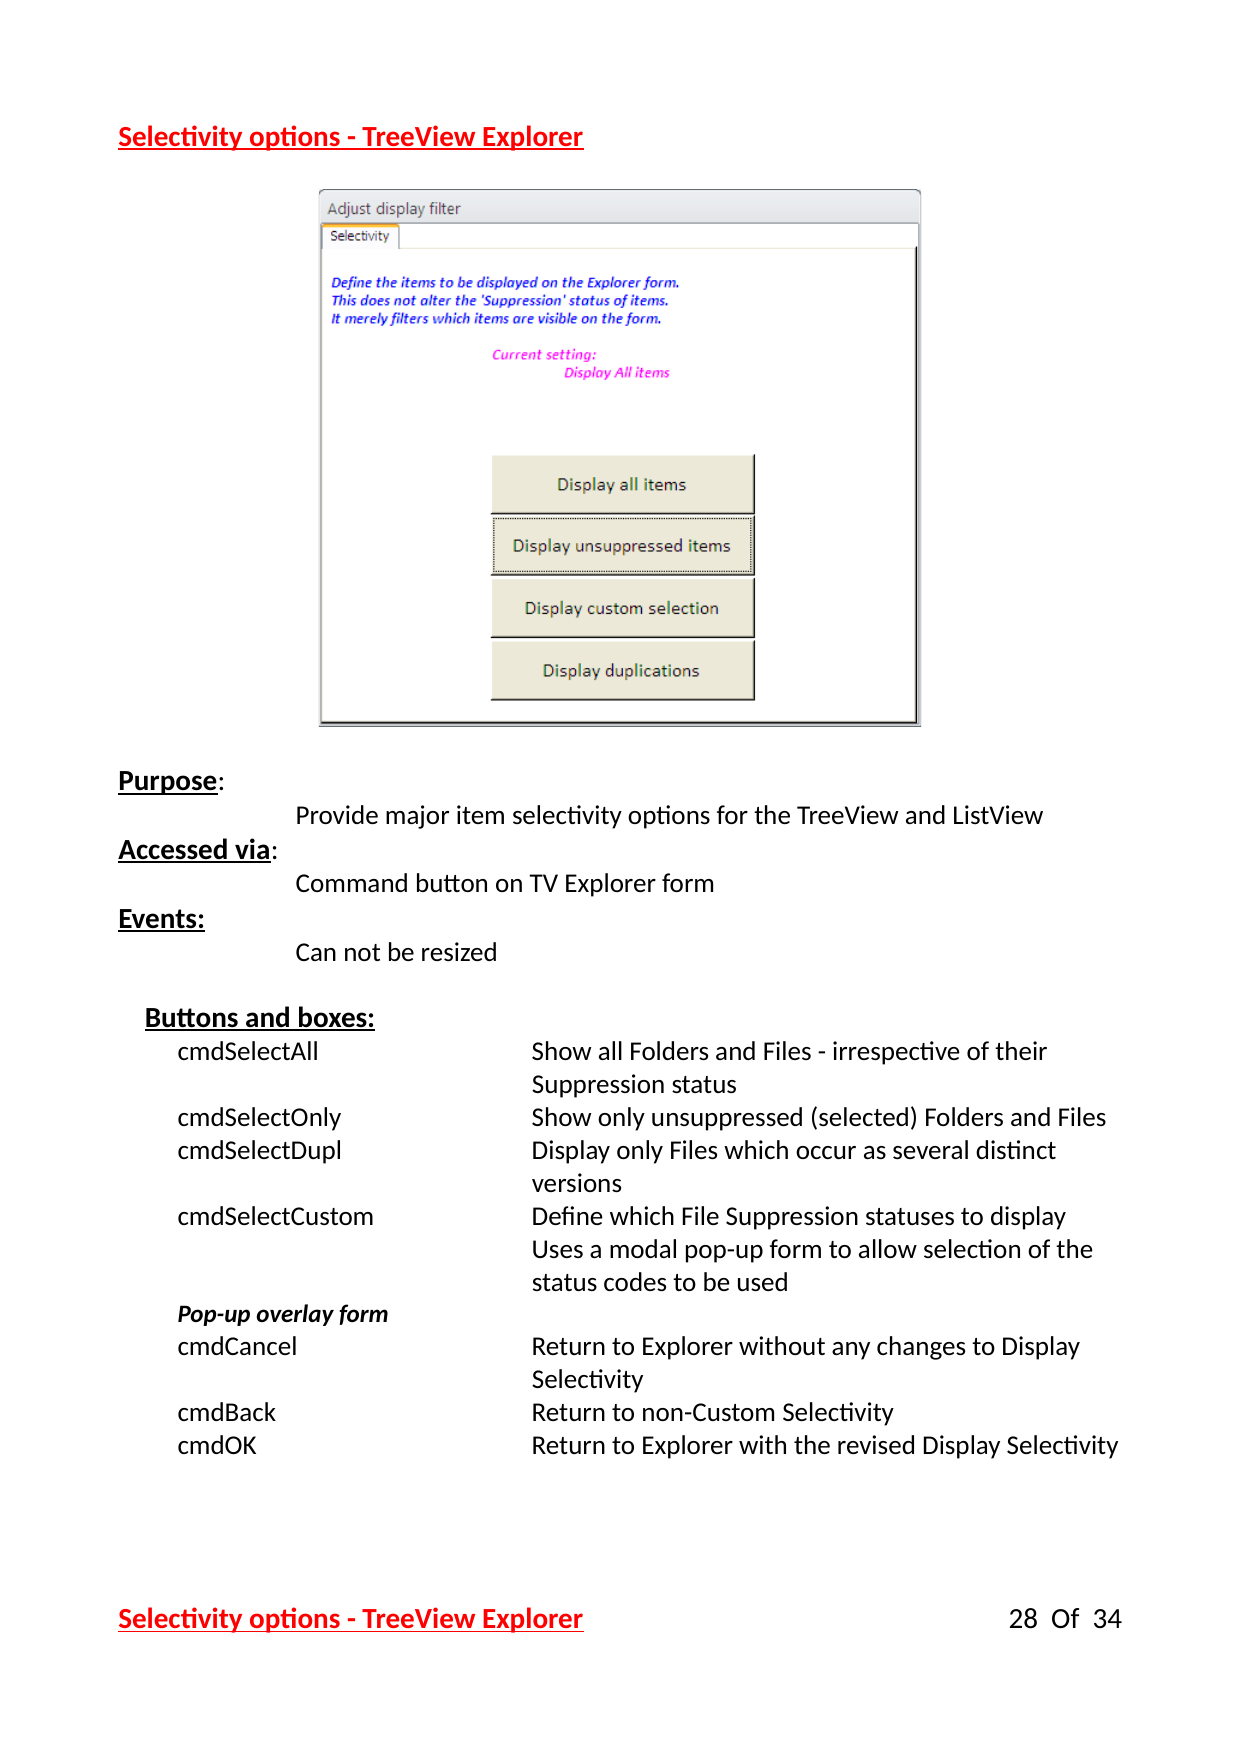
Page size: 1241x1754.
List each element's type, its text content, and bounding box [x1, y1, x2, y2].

text cmdBack Return to non-Custom Selectivity [177, 1395, 1122, 1428]
text cmdSelectOnly Show only unsuppressed (selected) Folders and Files [177, 1101, 1122, 1133]
text Can not be resized [295, 935, 1122, 968]
text Events: [118, 900, 1122, 935]
text cmdOK Return to Explorer with the revised Display Selectivity [177, 1428, 1122, 1461]
text Uses a modal pop-up form to allow selection of the status codes to be used [177, 1233, 1122, 1299]
text Buttons and boxes: [118, 999, 1122, 1034]
text cmdSelectAll Show all Folders and Files - irrespective of their Suppression status [177, 1034, 1122, 1101]
text cmdCancel Return to Explorer without any changes to Display Selectivity [177, 1329, 1122, 1395]
text Accessed via: [118, 831, 1122, 867]
picture [318, 189, 922, 727]
text cmdSelectDupl Display only Files which occur as several distinct versions [177, 1133, 1122, 1199]
text Selectivity options - TreeView Explorer [118, 118, 1122, 154]
text Command button on TV Explorer form [295, 867, 1122, 900]
text Purpose: [118, 762, 1122, 798]
text Pop-up overlay form [177, 1299, 1122, 1329]
text Provide major item selectivity options for the TreeView and ListView [295, 798, 1122, 831]
text cmdSelectCustom Define which File Suppression statuses to display [177, 1199, 1122, 1233]
